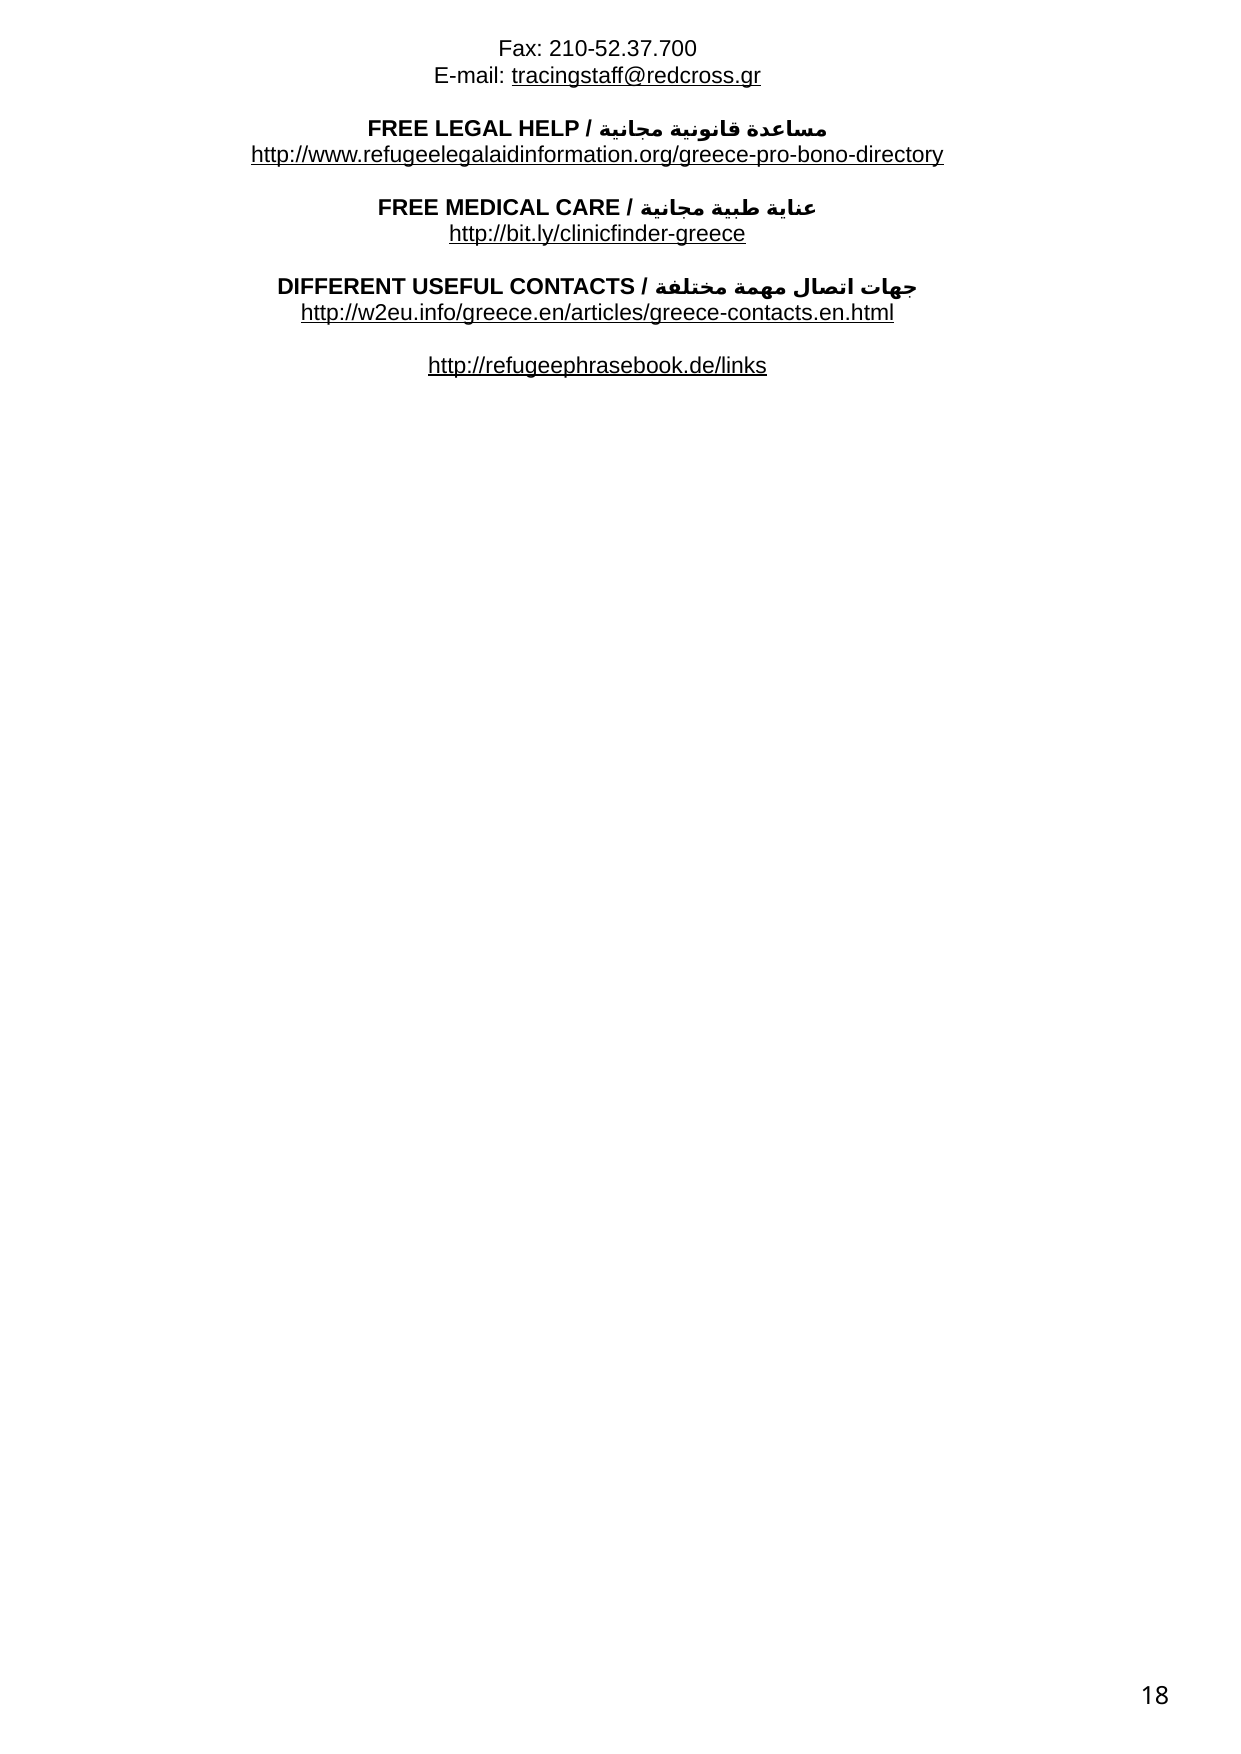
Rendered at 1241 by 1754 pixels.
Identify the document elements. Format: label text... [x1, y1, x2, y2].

text http://bit.ly/clinicfinder-greece [73, 220, 1122, 246]
text http://refugeephrasebook.de/links [73, 352, 1122, 378]
text E-mail: tracingstaff@redcross.gr [73, 62, 1122, 88]
text http://www.refugeelegalaidinformation.org/greece-pro-bono-directory [73, 141, 1122, 167]
text Fax: 210-52.37.700 [73, 35, 1122, 62]
text FREE LEGAL HELP / مساعدة قانونية مجانية [73, 114, 1122, 141]
text FREE MEDICAL CARE / عناية طبية مجانية [73, 193, 1122, 220]
text http://w2eu.info/greece.en/articles/greece-contacts.en.html [73, 299, 1122, 325]
text DIFFERENT USEFUL CONTACTS / جهات اتصال مهمة مختلفة [73, 273, 1122, 299]
